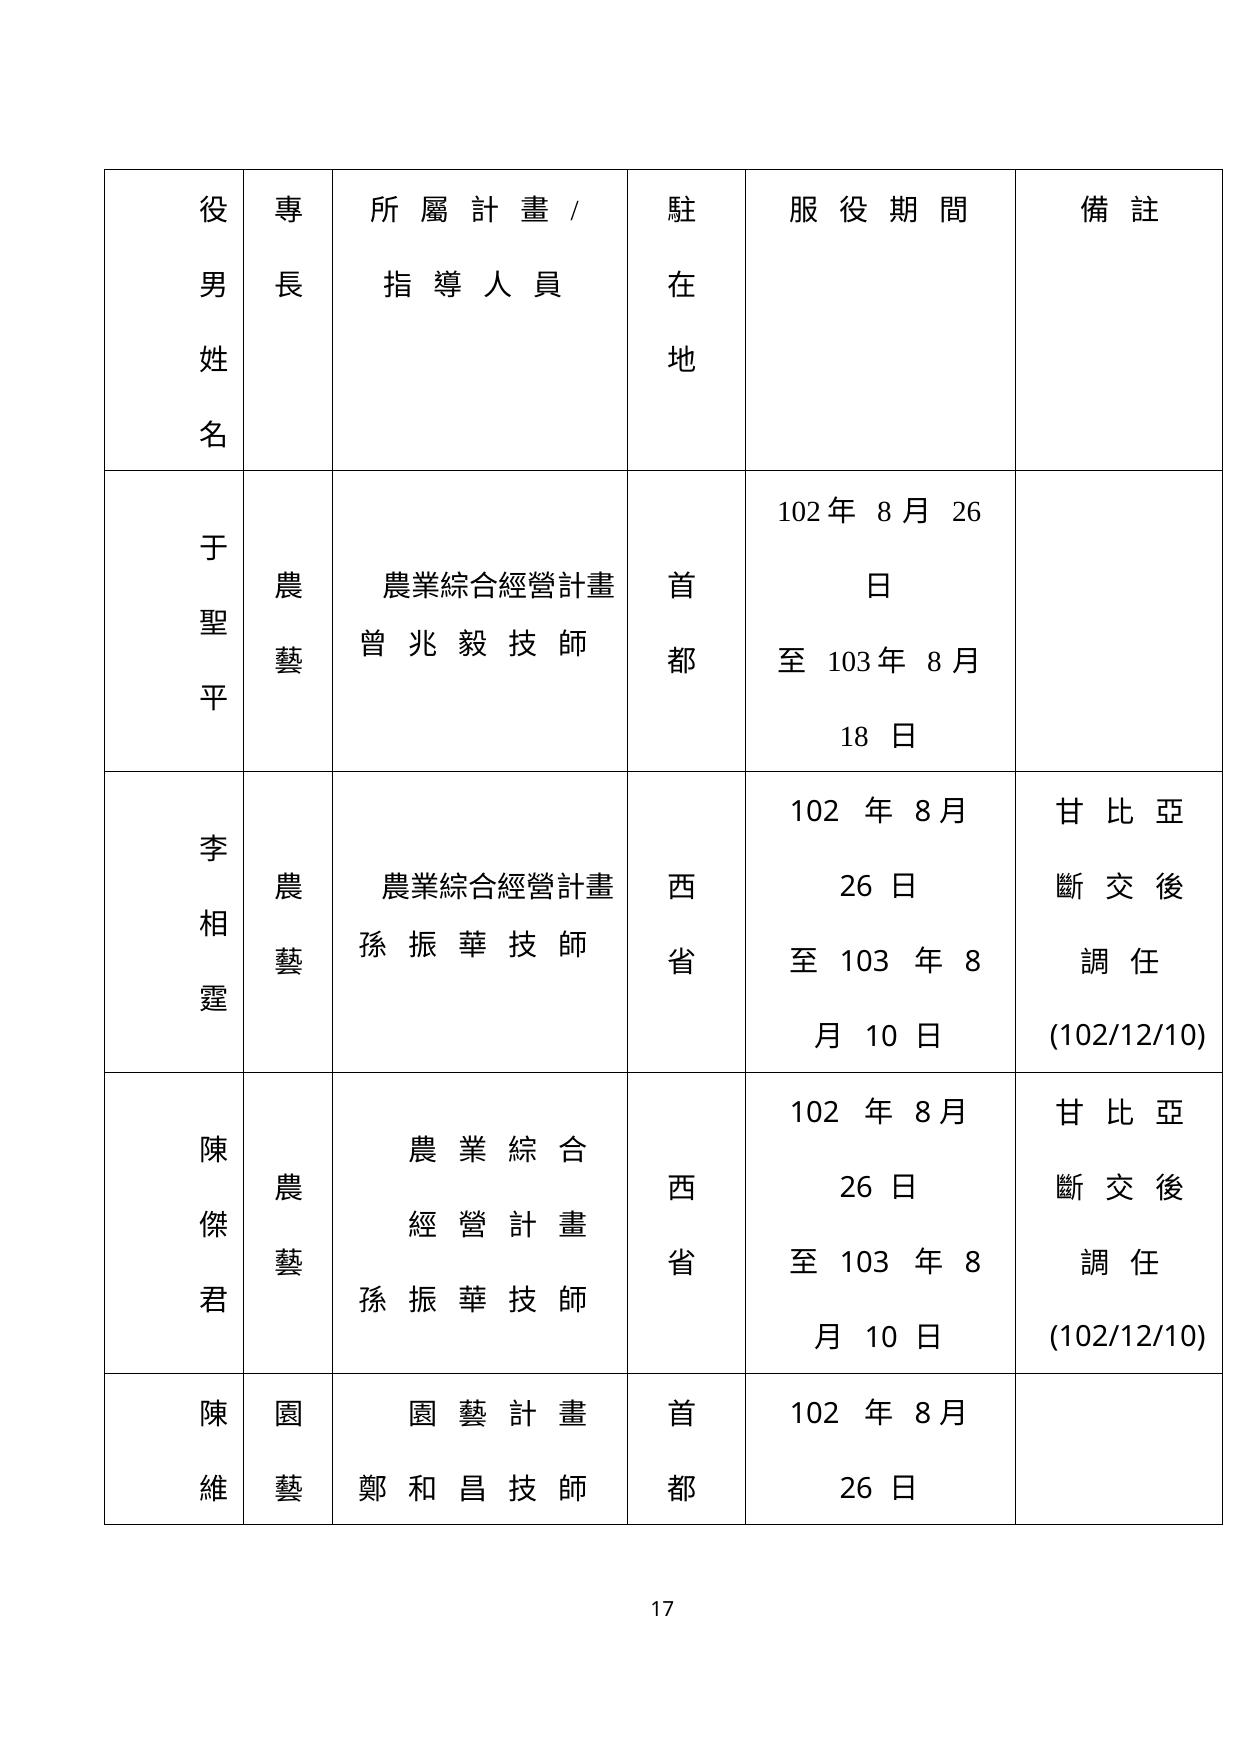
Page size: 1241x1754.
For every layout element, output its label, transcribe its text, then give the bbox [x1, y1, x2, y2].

table_cell 農藝 [244, 1073, 332, 1373]
table_cell 農藝 [244, 772, 332, 1072]
table_cell 102年8月26日 至103年8月10日 [746, 1073, 1015, 1373]
table_cell 西省 [628, 772, 745, 1072]
table_cell 102年8月26日 至103年8月10日 [746, 772, 1015, 1072]
table_cell 農業綜合經營計畫 孫振華技師 [333, 772, 627, 1072]
table_cell [1016, 471, 1222, 771]
table_cell 李相霆 [105, 772, 243, 1072]
table_cell 西省 [628, 1073, 745, 1373]
table_cell 首都 [628, 1374, 745, 1524]
table_header 專長 [244, 170, 332, 470]
table_cell 甘比亞斷交後調任(102/12/10) [1016, 772, 1222, 1072]
table_cell 園藝 [244, 1374, 332, 1524]
table_header 駐在地 [628, 170, 745, 470]
table_cell [1016, 1374, 1222, 1524]
table_cell 陳傑君 [105, 1073, 243, 1373]
table_cell 園藝計畫 鄭和昌技師 [333, 1374, 627, 1524]
table_header 服役期間 [746, 170, 1015, 470]
table_cell 甘比亞斷交後調任(102/12/10) [1016, 1073, 1222, 1373]
table_cell 農業綜合經營計畫 孫振華技師 [333, 1073, 627, 1373]
table_cell 于聖平 [105, 471, 243, 771]
table_cell 102年8月26日 [746, 1374, 1015, 1524]
table_header 役男姓名 [105, 170, 243, 470]
table_cell 陳維 [105, 1374, 243, 1524]
table_header 所屬計畫/指導人員 [333, 170, 627, 470]
table_cell 首都 [628, 471, 745, 771]
table_cell 102年8月26日 至103年8月18日 [746, 471, 1015, 771]
table_cell 農藝 [244, 471, 332, 771]
table_cell 農業綜合經營計畫 曾兆毅技師 [333, 471, 627, 771]
table_header 備註 [1016, 170, 1222, 470]
